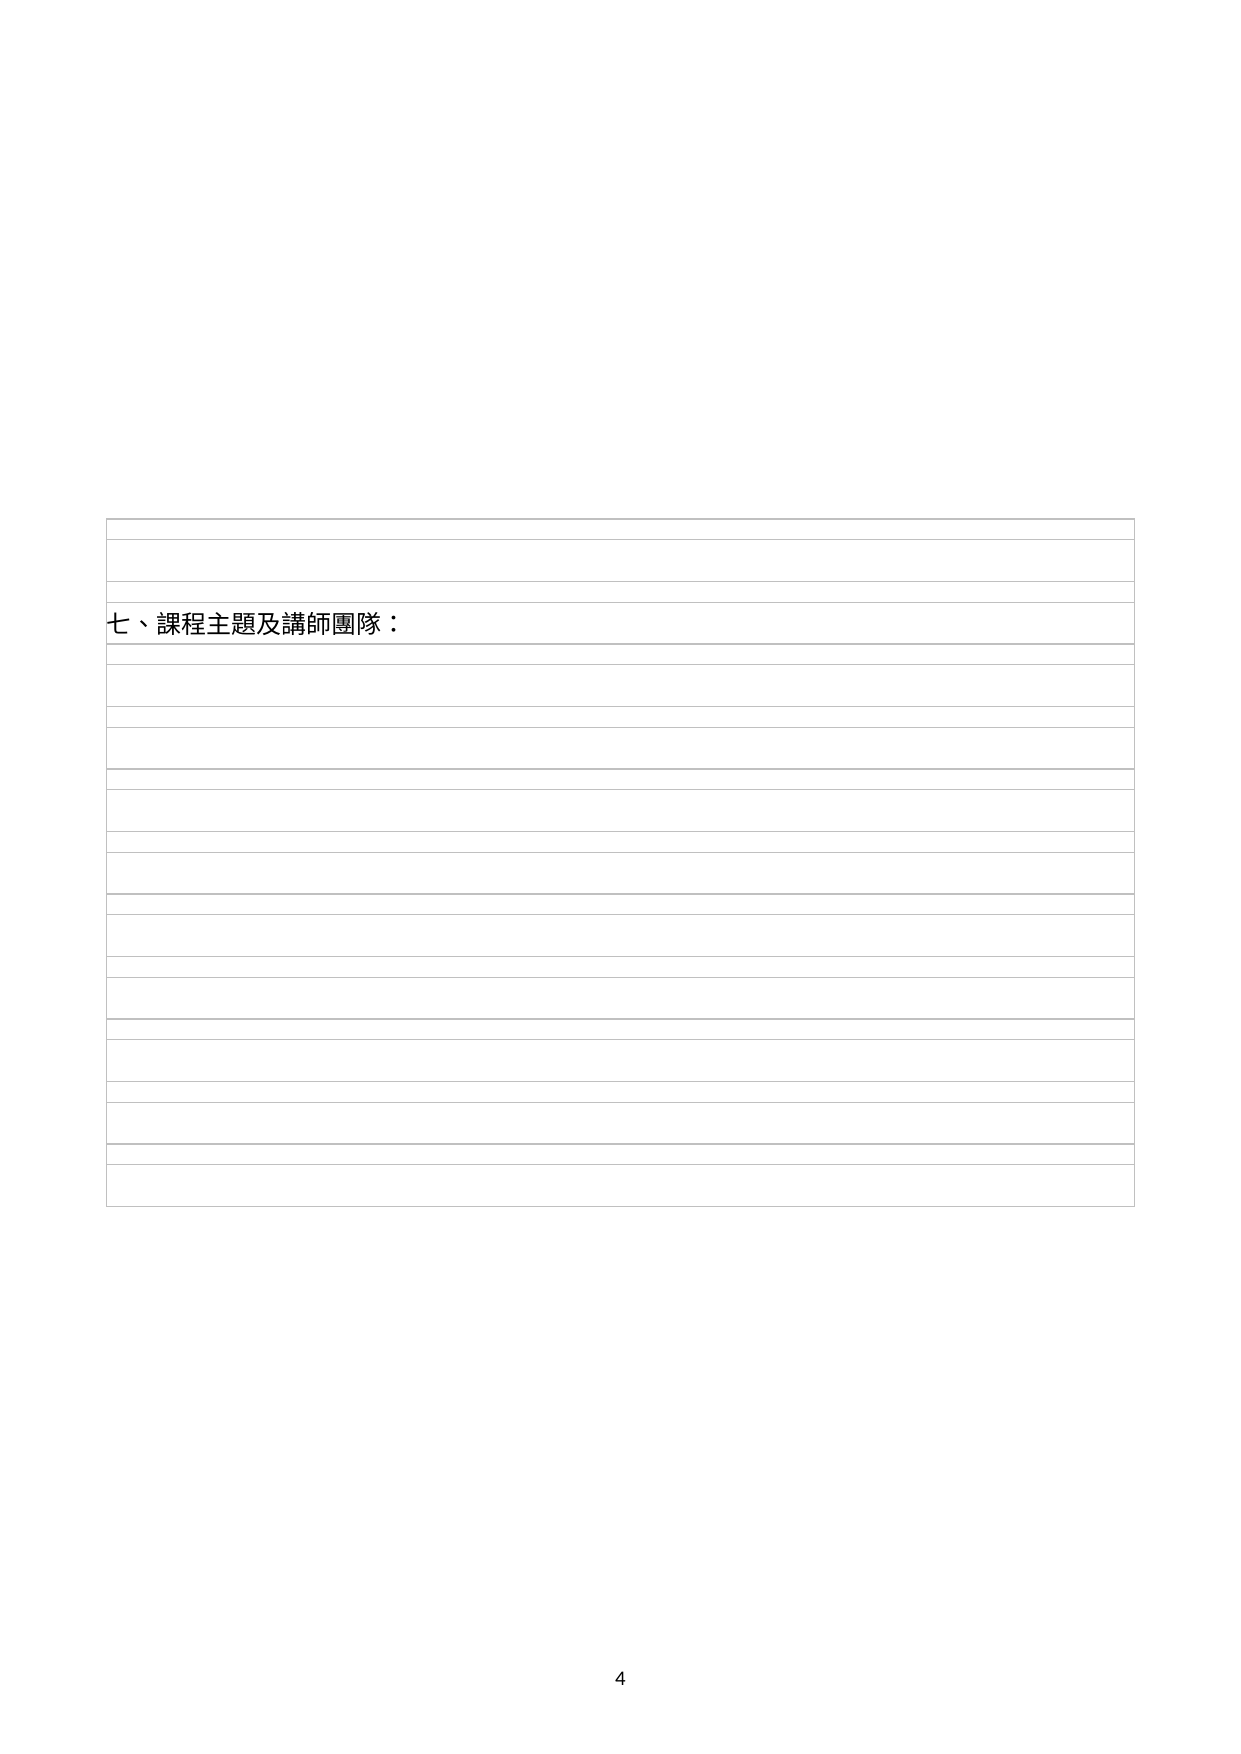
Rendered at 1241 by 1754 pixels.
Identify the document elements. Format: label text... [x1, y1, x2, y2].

text [107, 582, 1134, 602]
text 七、課程主題及講師團隊： [107, 603, 1134, 643]
